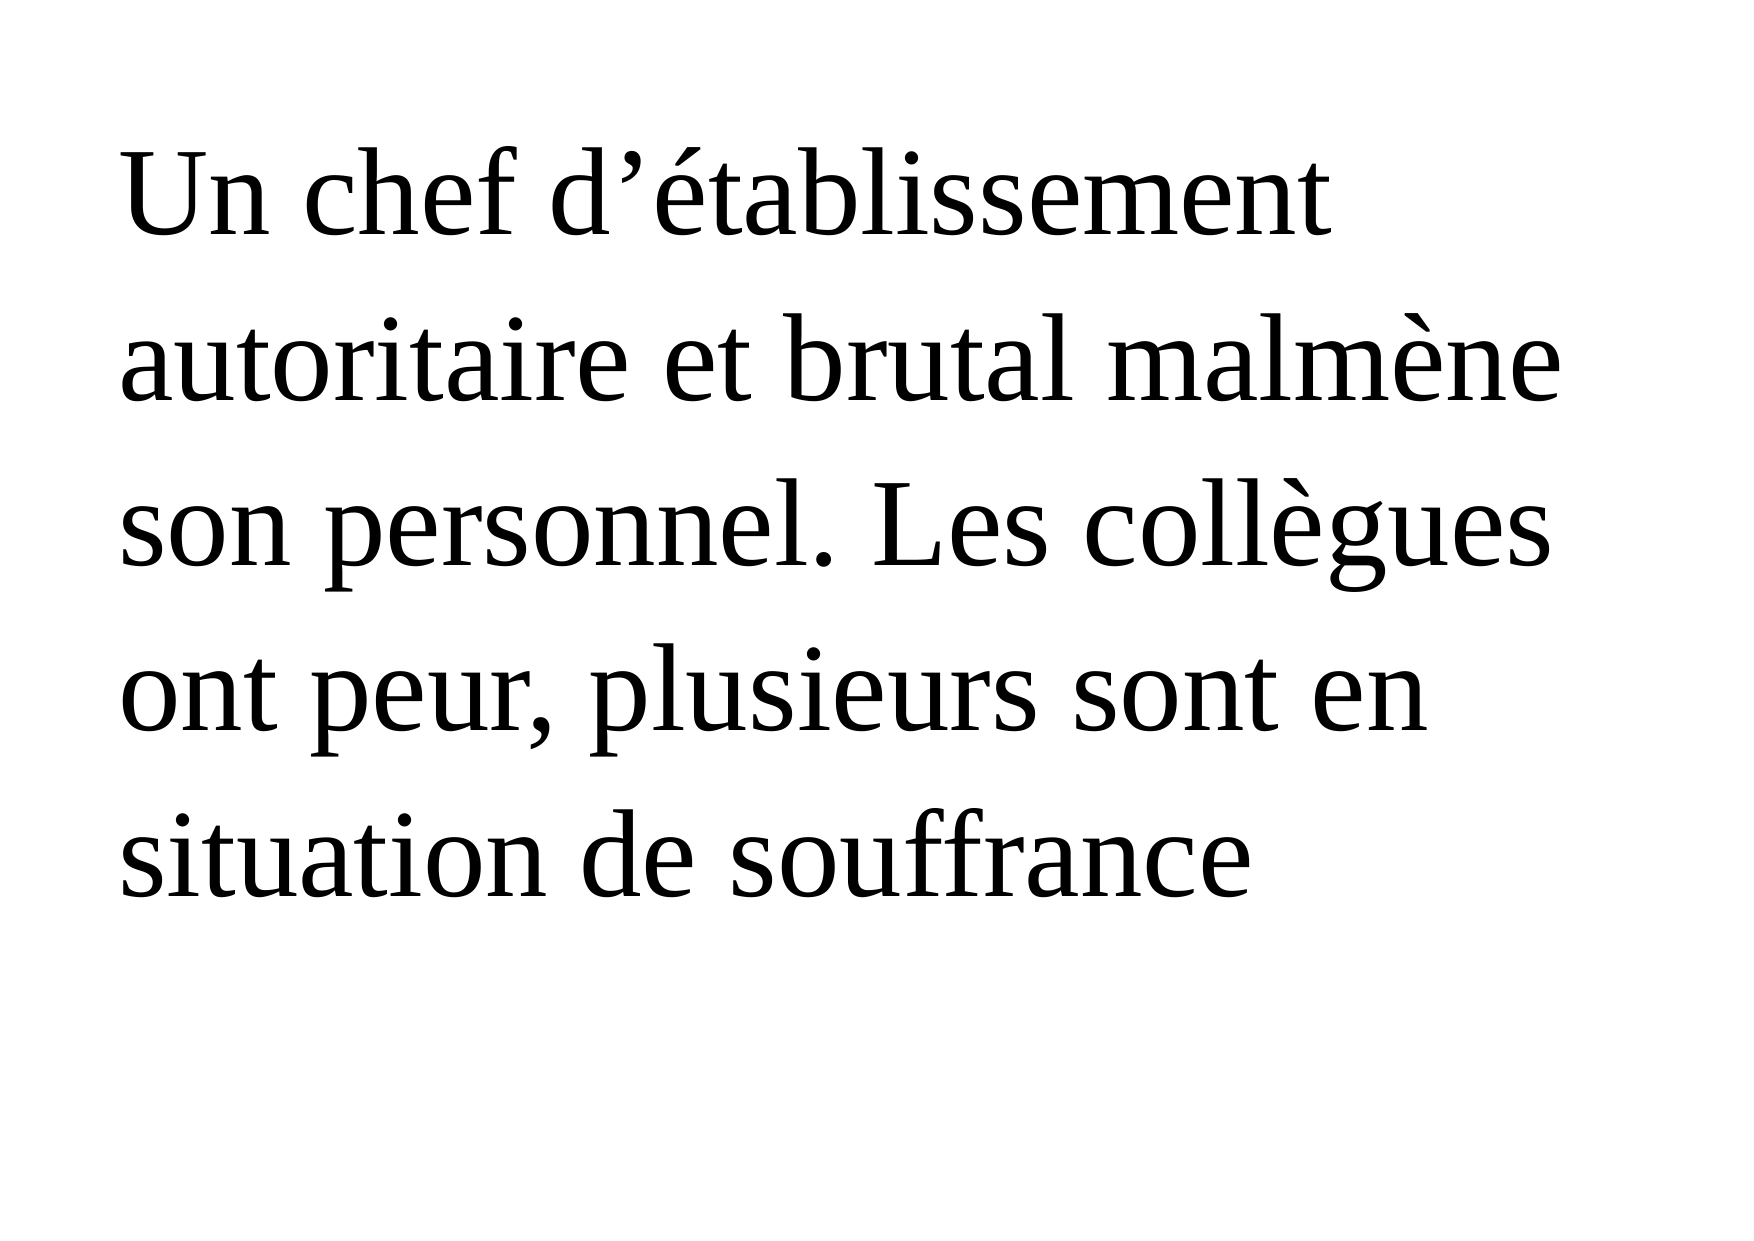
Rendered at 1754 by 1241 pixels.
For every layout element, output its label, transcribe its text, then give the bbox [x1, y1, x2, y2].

text Un chef d’établissement autoritaire et brutal malmène son personnel. Les collègues ont peur, plusieurs sont en situation de souffrance [118, 118, 1636, 923]
